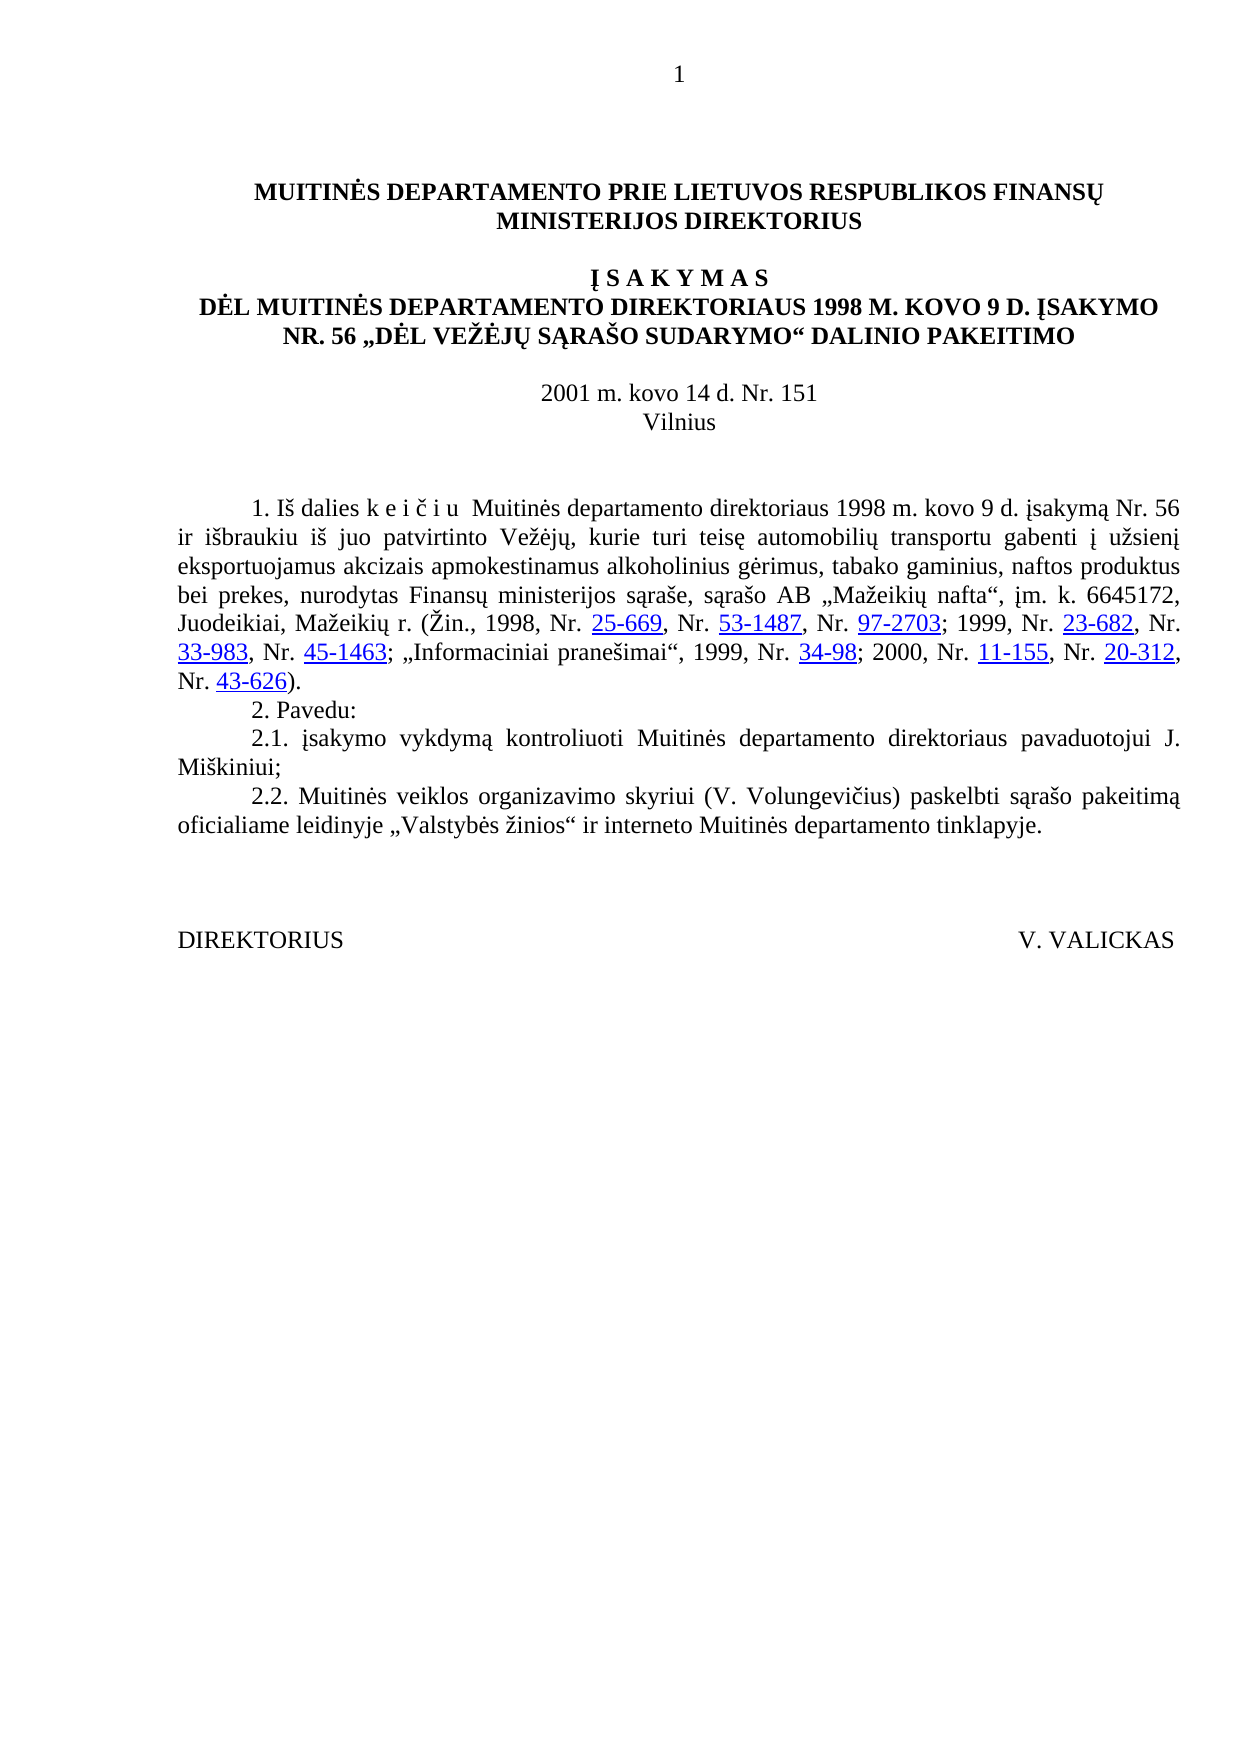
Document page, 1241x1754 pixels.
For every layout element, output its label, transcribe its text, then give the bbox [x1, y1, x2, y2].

text 2.2. Muitinės veiklos organizavimo skyriui (V. Volungevičius) paskelbti sąrašo pakeitimą oficialiame leidinyje „Valstybės žinios“ ir interneto Muitinės departamento tinklapyje. [177, 781, 1181, 838]
text Į S A K Y M A S [177, 263, 1181, 292]
text DIREKTORIUS V. VALICKAS [177, 925, 1181, 953]
text 2001 m. kovo 14 d. Nr. 151 [177, 378, 1181, 407]
text 1. Iš dalies keičiu Muitinės departamento direktoriaus 1998 m. kovo 9 d. įsakymą Nr. 56 ir išbraukiu iš juo patvirtinto Vežėjų, kurie turi teisę automobilių transportu gabenti į užsienį eksportuojamus akcizais apmokestinamus alkoholinius gėrimus, tabako gaminius, naftos produktus bei prekes, nurodytas Finansų ministerijos sąraše, sąrašo AB „Mažeikių nafta“, įm. k. 6645172, Juodeikiai, Mažeikių r. (Žin., 1998, Nr. 25-669, Nr. 53-1487, Nr. 97-2703; 1999, Nr. 23-682, Nr. 33-983, Nr. 45-1463; „Informaciniai pranešimai“, 1999, Nr. 34-98; 2000, Nr. 11-155, Nr. 20-312, Nr. 43-626). [177, 493, 1181, 695]
text DĖL MUITINĖS DEPARTAMENTO DIREKTORIAUS 1998 M. KOVO 9 D. ĮSAKYMO NR. 56 „DĖL VEŽĖJŲ SĄRAŠO SUDARYMO“ DALINIO PAKEITIMO [177, 292, 1181, 350]
text 2. Pavedu: [177, 695, 1181, 723]
text 2.1. įsakymo vykdymą kontroliuoti Muitinės departamento direktoriaus pavaduotojui J. Miškiniui; [177, 723, 1181, 781]
text MUITINĖS DEPARTAMENTO PRIE LIETUVOS RESPUBLIKOS FINANSŲ MINISTERIJOS DIREKTORIUS [177, 177, 1181, 235]
text Vilnius [177, 407, 1181, 436]
